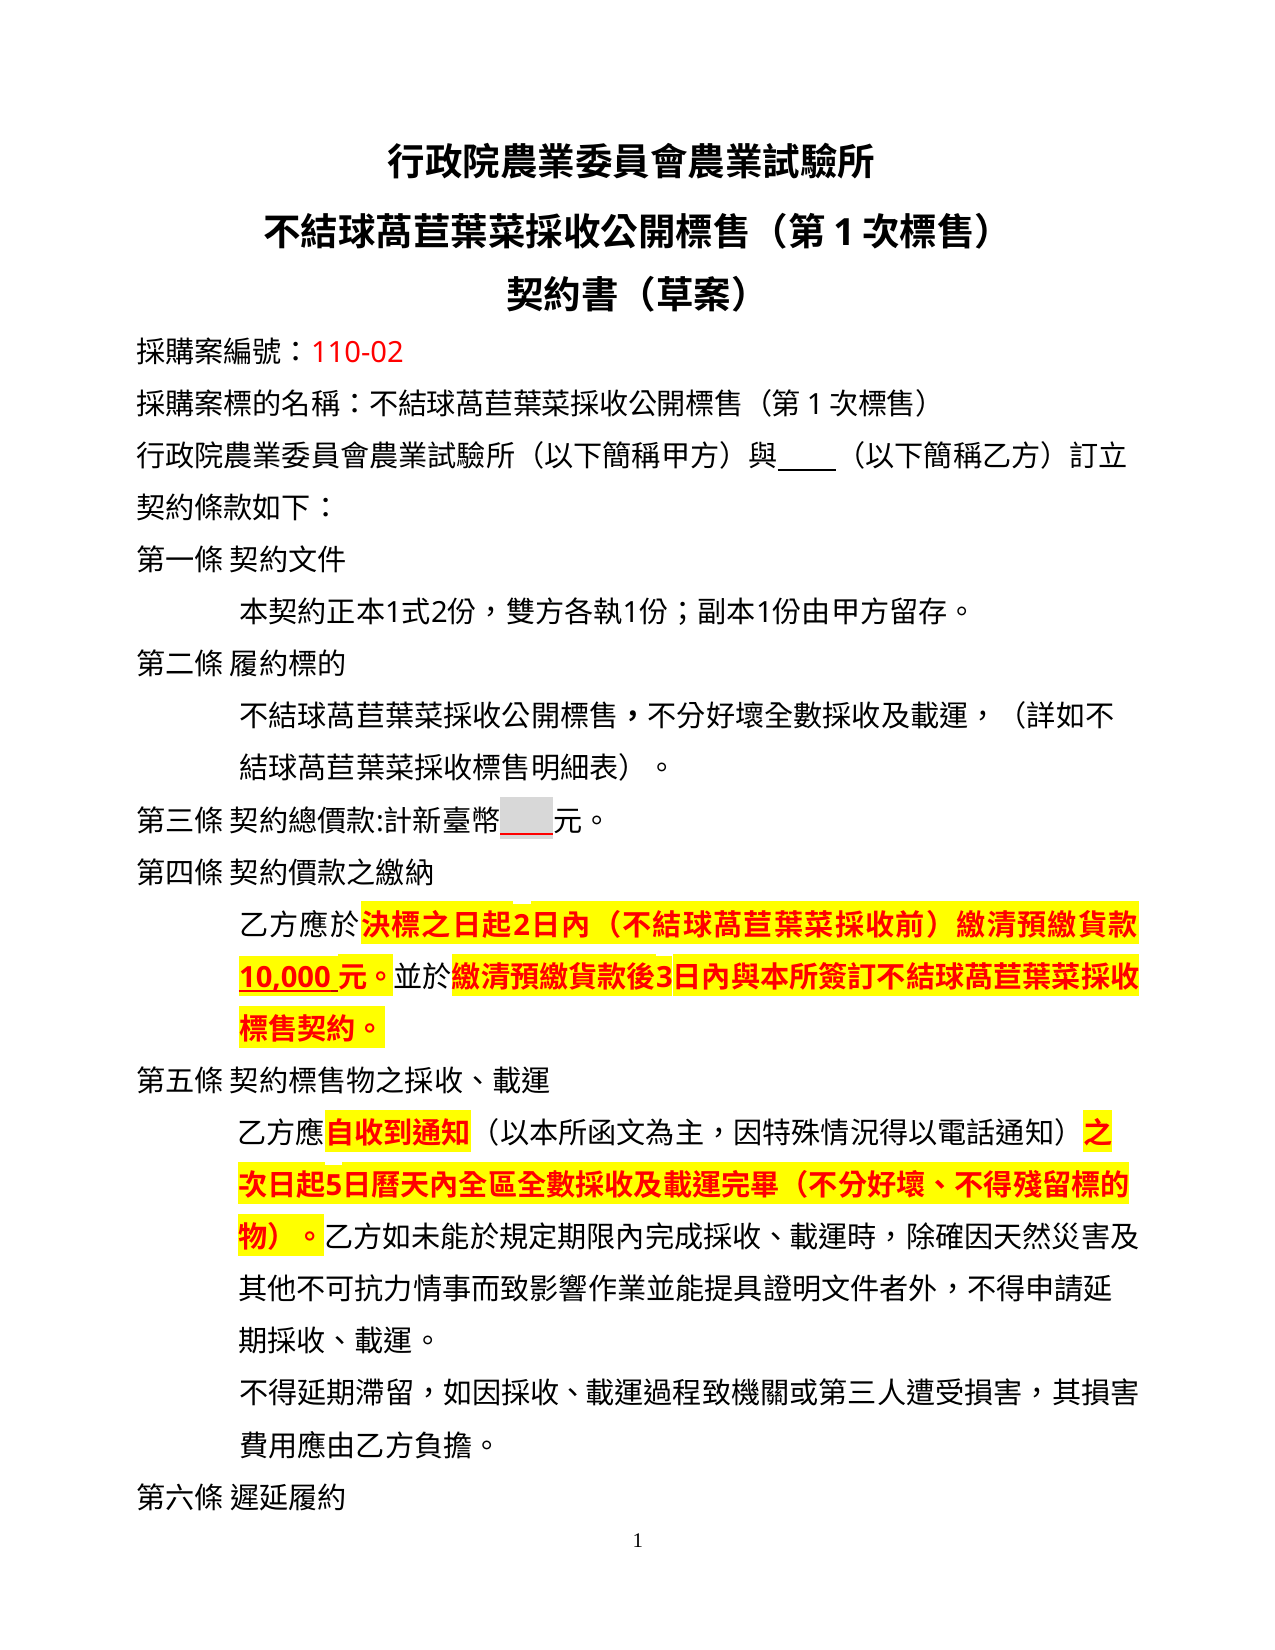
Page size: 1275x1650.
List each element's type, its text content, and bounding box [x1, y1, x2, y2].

text 乙方應自收到通知（以本所函文為主，因特殊情況得以電話通知）之次日起5日曆天內全區全數採收及載運完畢（不分好壞、不得殘留標的物）。乙方如未能於規定期限內完成採收、載運時，除確因天然災害及其他不可抗力情事而致影響作業並能提具證明文件者外，不得申請延期採收、載運。 [237, 1102, 1139, 1362]
text 不結球萵苣葉菜採收公開標售，不分好壞全數採收及載運，（詳如不結球萵苣葉菜採收標售明細表）。 [239, 685, 1139, 789]
text 第三條 契約總價款:計新臺幣 元。 [136, 789, 1139, 841]
text 不得延期滯留，如因採收、載運過程致機關或第三人遭受損害，其損害費用應由乙方負擔。 [239, 1362, 1139, 1466]
text 採購案標的名稱：不結球萵苣葉菜採收公開標售（第1次標售） [136, 373, 1139, 425]
text 行政院農業委員會農業試驗所 [123, 126, 1139, 188]
text 不結球萵苣葉菜採收公開標售（第1次標售） [136, 196, 1139, 258]
text 採購案編號：110-02 [136, 321, 1139, 373]
text 乙方應於決標之日起2日內（不結球萵苣葉菜採收前）繳清預繳貨款 10,000 元。並於繳清預繳貨款後3日內與本所簽訂不結球萵苣葉菜採收標售契約。 [239, 893, 1139, 1050]
text 第四條 契約價款之繳納 [136, 841, 1139, 893]
text 第六條 遲延履約 [136, 1466, 1139, 1518]
text 行政院農業委員會農業試驗所（以下簡稱甲方）與 （以下簡稱乙方）訂立契約條款如下： [136, 425, 1139, 529]
text 第一條 契約文件 [136, 529, 1139, 581]
text 契約書（草案） [136, 258, 1139, 321]
text 第五條 契約標售物之採收、載運 [136, 1050, 1139, 1102]
text 第二條 履約標的 [136, 633, 1139, 685]
text 本契約正本1式2份，雙方各執1份；副本1份由甲方留存。 [239, 581, 1139, 633]
